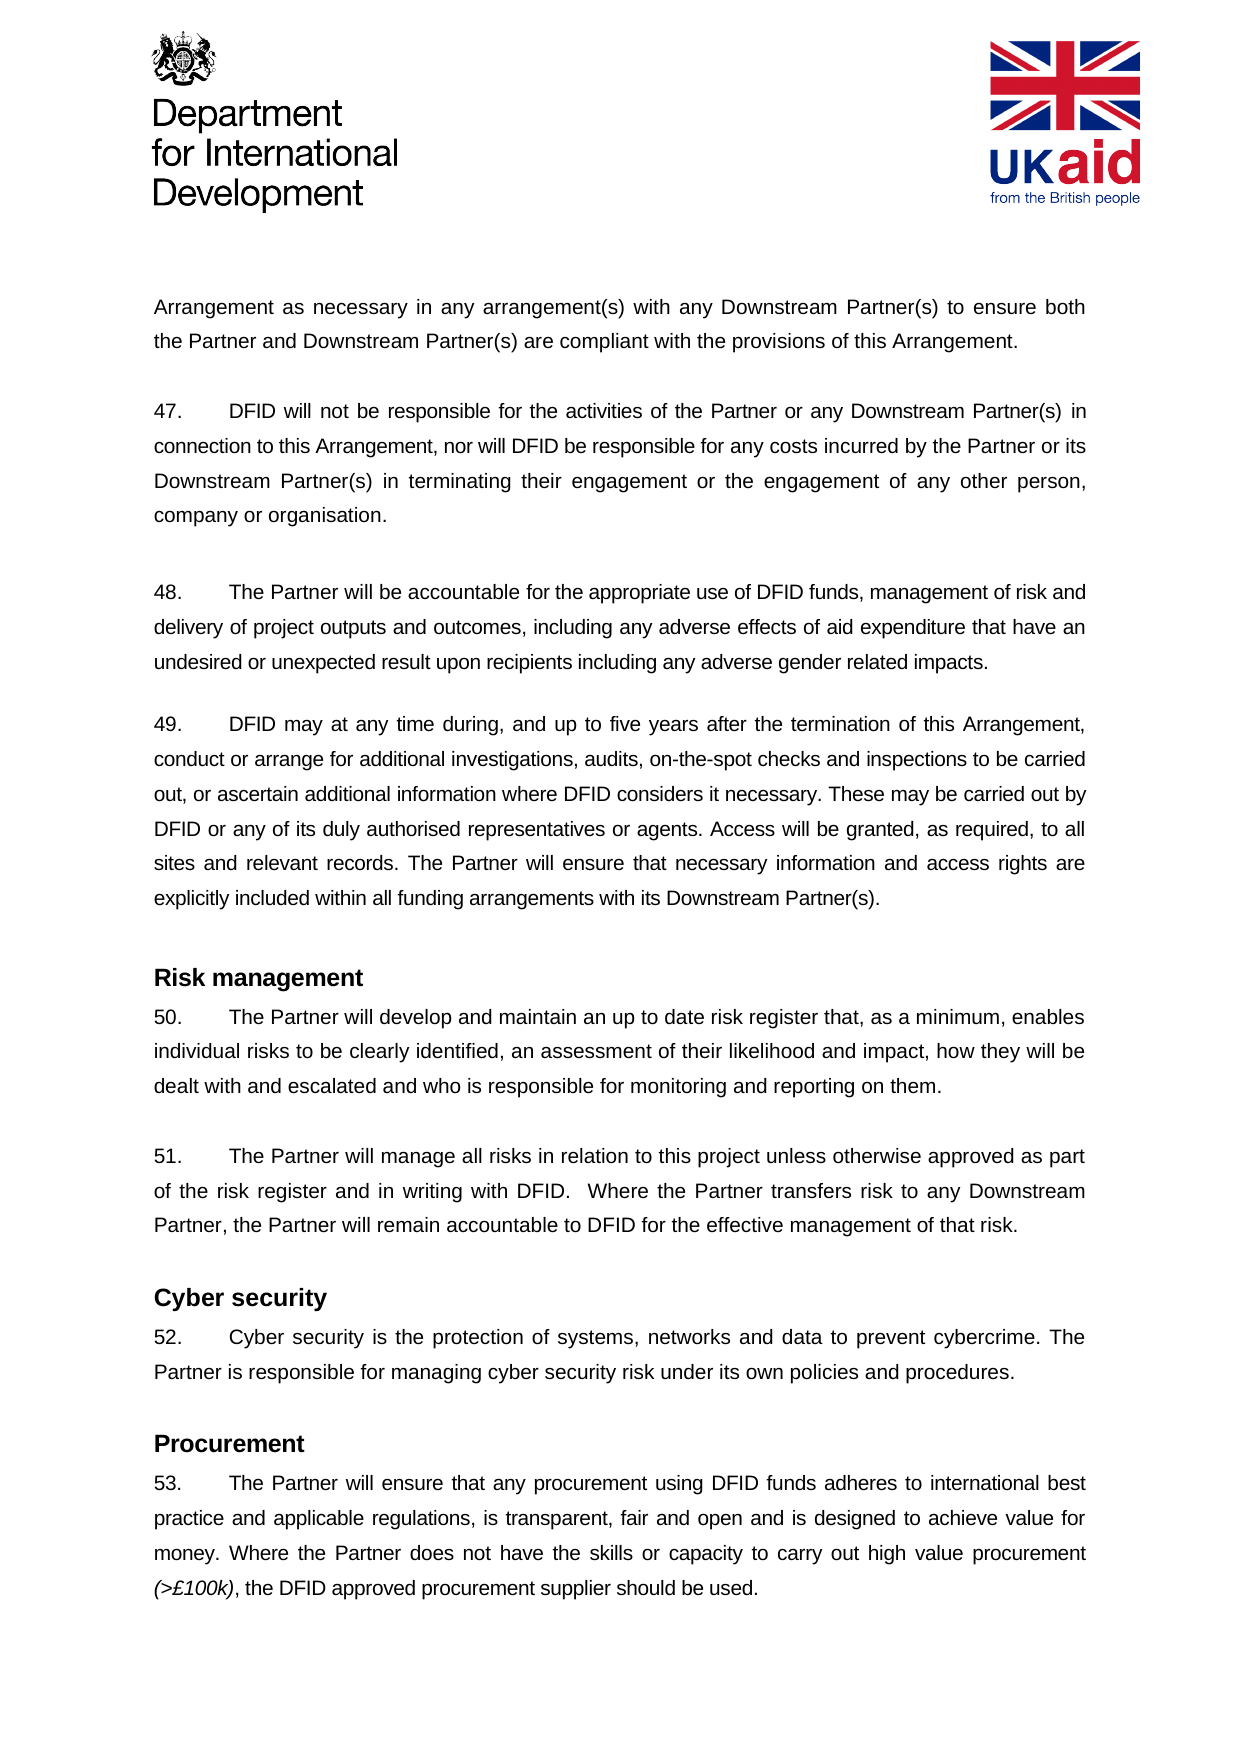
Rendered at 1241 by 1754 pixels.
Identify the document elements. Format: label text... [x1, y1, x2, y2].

list The Partner will ensure that any procurement using DFID funds adheres to international best practice and applicable regulations, is transparent, fair and open and is designed to achieve value for money. Where the Partner does not have the skills or capacity to carry out high value procurement (>£100k), the DFID approved procurement supplier should be used. [153, 1472, 1087, 1599]
list The Partner will manage all risks in relation to this project unless otherwise approved as part of the risk register and in writing with DFID. Where the Partner transfers risk to any Downstream Partner, the Partner will remain accountable to DFID for the effective management of that risk. [153, 1144, 1087, 1237]
picture [146, 31, 397, 213]
picture [963, 14, 1167, 230]
list The Partner will develop and maintain an up to date risk register that, as a minimum, enables individual risks to be clearly identified, an assessment of their likelihood and impact, how they will be dealt with and escalated and who is responsible for monitoring and reporting on them. [153, 1005, 1087, 1098]
text Procurement [153, 1430, 1087, 1458]
list DFID may at any time during, and up to five years after the termination of this Arrangement, conduct or arrange for additional investigations, audits, on-the-spot checks and inspections to be carried out, or ascertain additional information where DFID considers it necessary. These may be carried out by DFID or any of its duly authorised representatives or agents. Access will be granted, as required, to all sites and relevant records. The Partner will ensure that necessary information and access rights are explicitly included within all funding arrangements with its Downstream Partner(s). [153, 713, 1087, 910]
text Cyber security [153, 1284, 1087, 1312]
text Risk management [153, 963, 1087, 991]
text Arrangement as necessary in any arrangement(s) with any Downstream Partner(s) to ensure both the Partner and Downstream Partner(s) are compliant with the provisions of this Arrangement. [153, 295, 1087, 353]
list Cyber security is the protection of systems, networks and data to prevent cybercrime. The Partner is responsible for managing cyber security risk under its own policies and procedures. [153, 1326, 1087, 1383]
list The Partner will be accountable for the appropriate use of DFID funds, management of risk and delivery of project outputs and outcomes, including any adverse effects of aid expenditure that have an undesired or unexpected result upon recipients including any adverse gender related impacts. [153, 581, 1087, 673]
list DFID will not be responsible for the activities of the Partner or any Downstream Partner(s) in connection to this Arrangement, nor will DFID be responsible for any costs incurred by the Partner or its Downstream Partner(s) in terminating their engagement or the engagement of any other person, company or organisation. [153, 400, 1087, 527]
